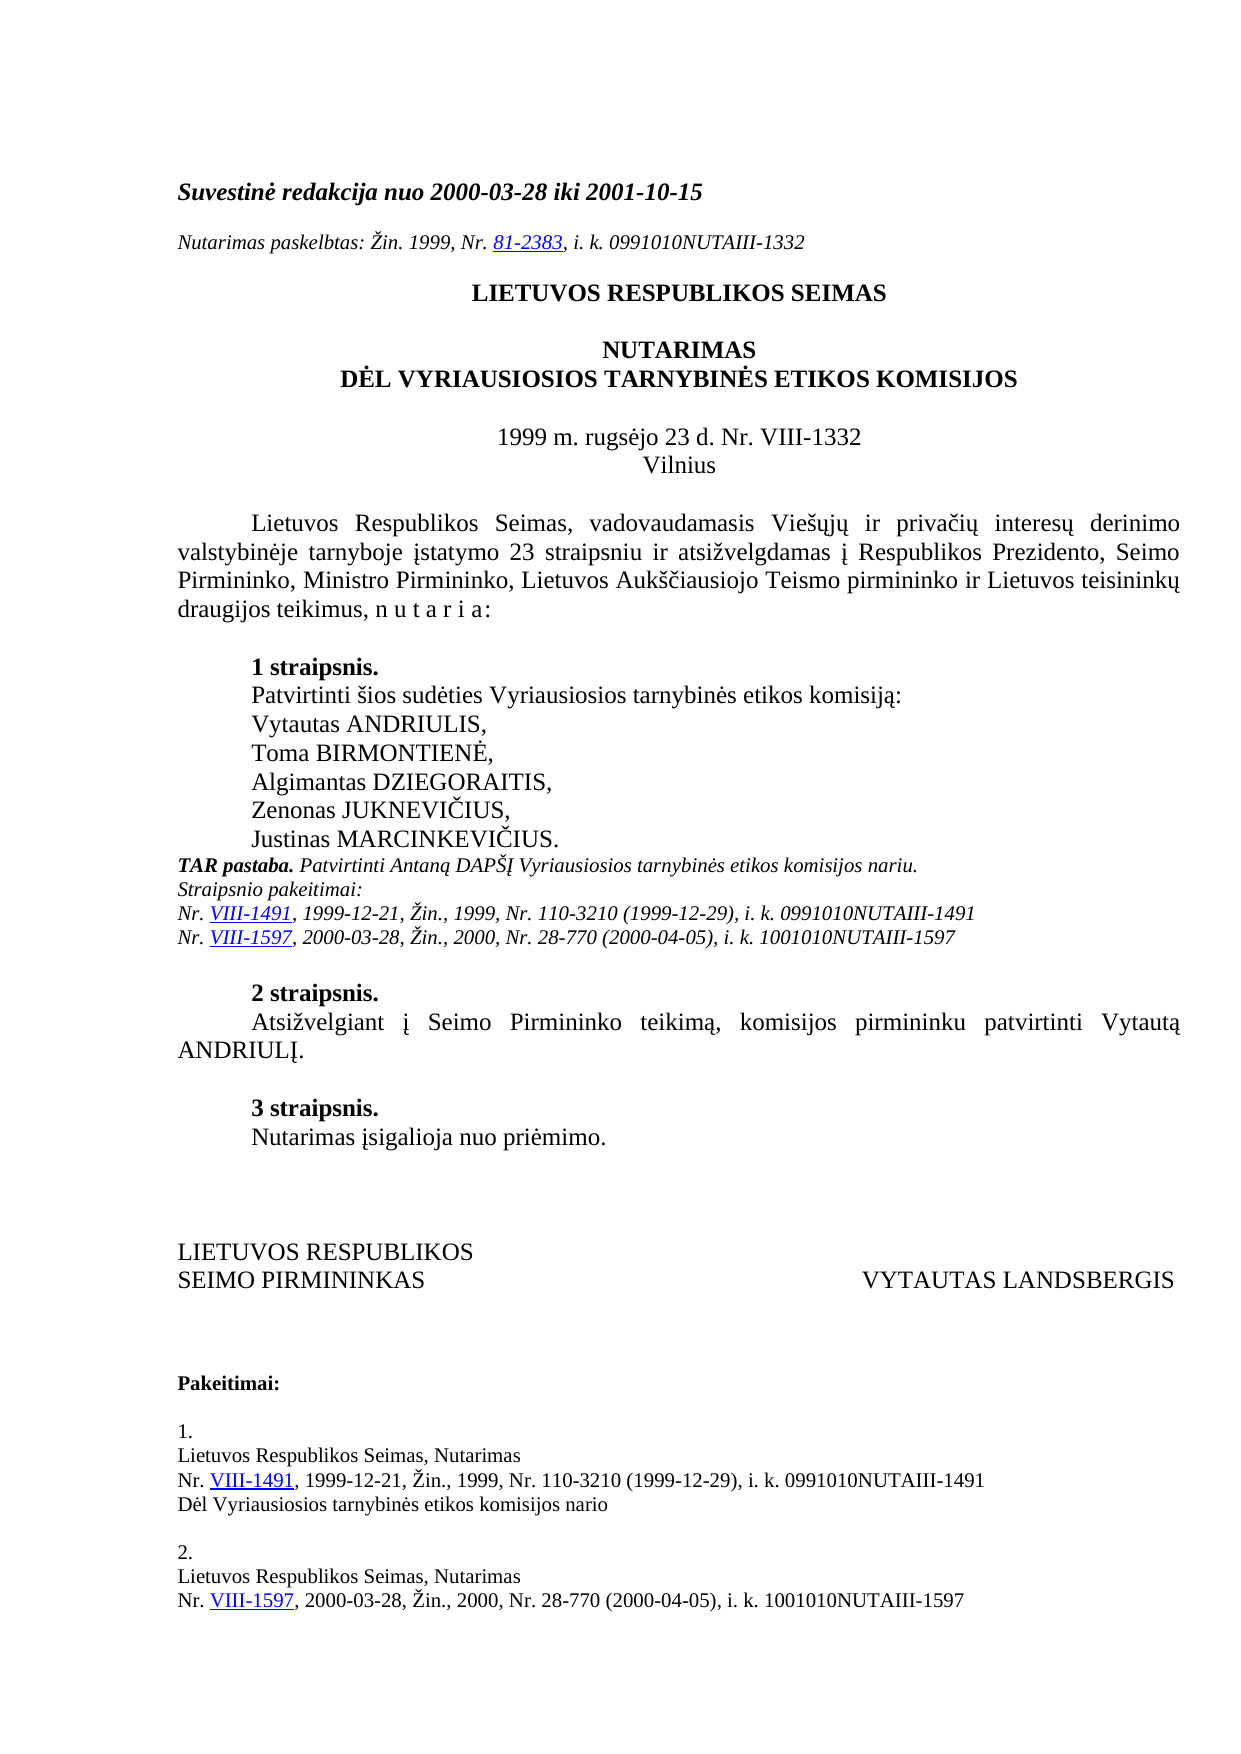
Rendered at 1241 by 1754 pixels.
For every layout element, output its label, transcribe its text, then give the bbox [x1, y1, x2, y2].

text Nutarimas paskelbtas: Žin. 1999, Nr. 81-2383, i. k. 0991010NUTAIII-1332 [177, 230, 1181, 254]
text Atsižvelgiant į Seimo Pirmininko teikimą, komisijos pirmininku patvirtinti Vytautą ANDRIULĮ. [177, 1007, 1181, 1064]
text SEIMO PIRMININKAS VYTAUTAS LANDSBERGIS [177, 1266, 1181, 1294]
text Nr. VIII-1597, 2000-03-28, Žin., 2000, Nr. 28-770 (2000-04-05), i. k. 1001010NUTAIII-1597 [177, 925, 1181, 949]
text Toma BIRMONTIENĖ, [177, 738, 1181, 767]
text 1. [177, 1419, 1181, 1443]
text Nr. VIII-1491, 1999-12-21, Žin., 1999, Nr. 110-3210 (1999-12-29), i. k. 0991010NUTAIII-1491 [177, 901, 1181, 925]
text Dėl Vyriausiosios tarnybinės etikos komisijos nario [177, 1492, 1181, 1516]
text Nr. VIII-1597, 2000-03-28, Žin., 2000, Nr. 28-770 (2000-04-05), i. k. 1001010NUTAIII-1597 [177, 1588, 1181, 1612]
text Nr. VIII-1491, 1999-12-21, Žin., 1999, Nr. 110-3210 (1999-12-29), i. k. 0991010NUTAIII-1491 [177, 1467, 1181, 1492]
text 2. [177, 1540, 1181, 1564]
text Pakeitimai: [177, 1371, 1181, 1395]
text NUTARIMAS [177, 336, 1181, 364]
text TAR pastaba. Patvirtinti Antaną DAPŠĮ Vyriausiosios tarnybinės etikos komisijos nariu. [177, 853, 1181, 877]
text 3 straipsnis. [177, 1093, 1181, 1122]
text Suvestinė redakcija nuo 2000-03-28 iki 2001-10-15 [177, 177, 1181, 206]
text LIETUVOS RESPUBLIKOS [177, 1237, 1181, 1266]
text LIETUVOS RESPUBLIKOS SEIMAS [177, 278, 1181, 307]
text 1999 m. rugsėjo 23 d. Nr. VIII-1332 [177, 422, 1181, 451]
text Patvirtinti šios sudėties Vyriausiosios tarnybinės etikos komisiją: [177, 681, 1181, 709]
text Lietuvos Respublikos Seimas, Nutarimas [177, 1564, 1181, 1588]
text 2 straipsnis. [177, 978, 1181, 1007]
text Straipsnio pakeitimai: [177, 877, 1181, 901]
text Vytautas ANDRIULIS, [177, 709, 1181, 738]
text Algimantas DZIEGORAITIS, [177, 767, 1181, 796]
text Zenonas JUKNEVIČIUS, [177, 796, 1181, 824]
text Nutarimas įsigalioja nuo priėmimo. [177, 1122, 1181, 1151]
text Vilnius [177, 451, 1181, 479]
text DĖL VYRIAUSIOSIOS TARNYBINĖS ETIKOS KOMISIJOS [177, 364, 1181, 393]
text Lietuvos Respublikos Seimas, Nutarimas [177, 1443, 1181, 1467]
text Justinas MARCINKEVIČIUS. [177, 824, 1181, 853]
text 1 straipsnis. [177, 652, 1181, 681]
text Lietuvos Respublikos Seimas, vadovaudamasis Viešųjų ir privačių interesų derinimo valstybinėje tarnyboje įstatymo 23 straipsniu ir atsižvelgdamas į Respublikos Prezidento, Seimo Pirmininko, Ministro Pirmininko, Lietuvos Aukščiausiojo Teismo pirmininko ir Lietuvos teisininkų draugijos teikimus, nutaria: [177, 508, 1181, 623]
